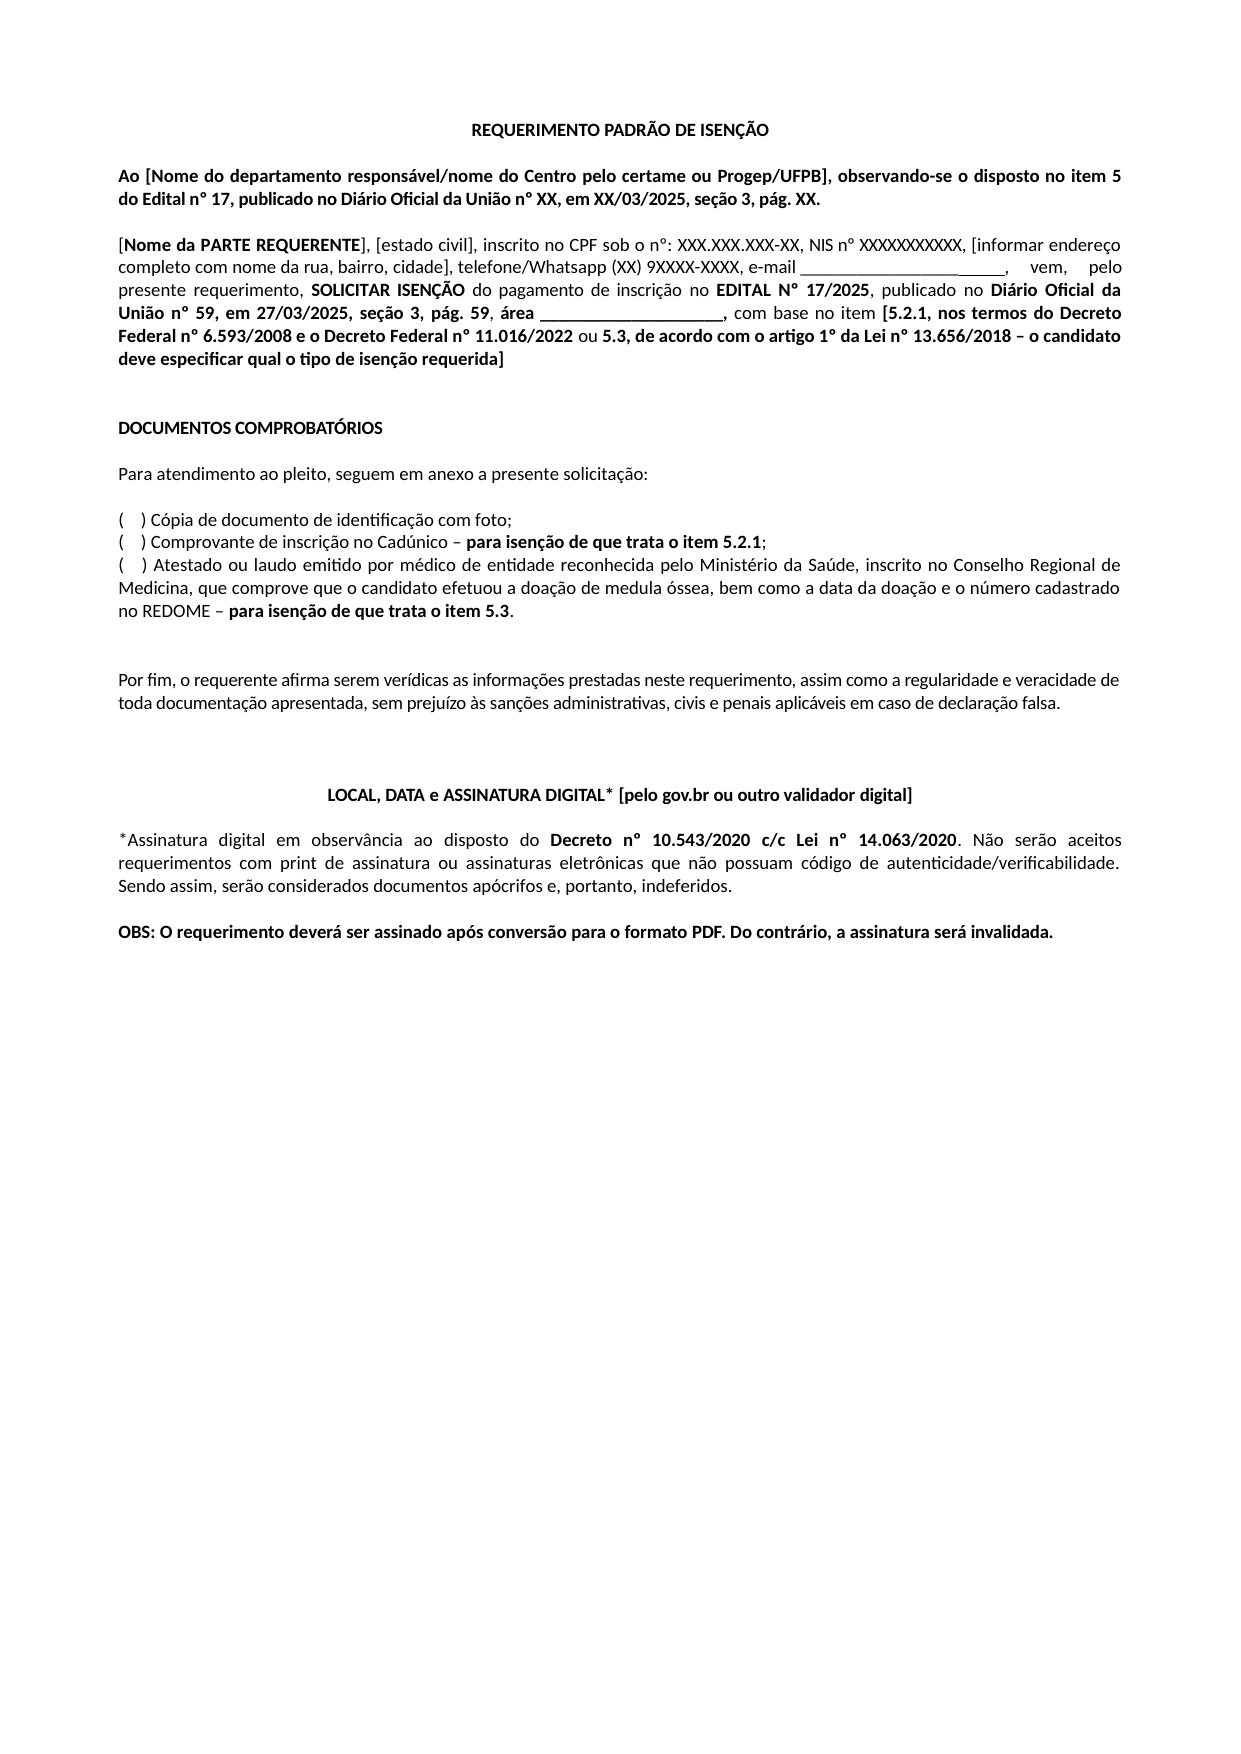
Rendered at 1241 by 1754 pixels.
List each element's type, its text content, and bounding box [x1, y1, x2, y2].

text ( ) Atestado ou laudo emitido por médico de entidade reconhecida pelo Ministério da Saúde, inscrito no Conselho Regional de Medicina, que comprove que o candidato efetuou a doação de medula óssea, bem como a data da doação e o número cadastrado no REDOME – para isenção de que trata o item 5.3. [118, 553, 1122, 622]
text LOCAL, DATA e ASSINATURA DIGITAL* [pelo gov.br ou outro validador digital] [118, 783, 1122, 806]
text ( ) Comprovante de inscrição no Cadúnico – para isenção de que trata o item 5.2.1; [118, 531, 1122, 553]
text Para atendimento ao pleito, seguem em anexo a presente solicitação: [118, 462, 1122, 485]
text *Assinatura digital em observância ao disposto do Decreto nº 10.543/2020 c/c Lei nº 14.063/2020. Não serão aceitos requerimentos com print de assinatura ou assinaturas eletrônicas que não possuam código de autenticidade/verificabilidade. Sendo assim, serão considerados documentos apócrifos e, portanto, indeferidos. [118, 828, 1122, 897]
text OBS: O requerimento deverá ser assinado após conversão para o formato PDF. Do contrário, a assinatura será invalidada. [118, 920, 1122, 943]
text Por fim, o requerente afirma serem verídicas as informações prestadas neste requerimento, assim como a regularidade e veracidade de toda documentação apresentada, sem prejuízo às sanções administrativas, civis e penais aplicáveis em caso de declaração falsa. [118, 668, 1122, 714]
text REQUERIMENTO PADRÃO DE ISENÇÃO [118, 118, 1122, 141]
text Ao [Nome do departamento responsável/nome do Centro pelo certame ou Progep/UFPB], observando-se o disposto no item 5 do Edital nº 17, publicado no Diário Oficial da União nº XX, em XX/03/2025, seção 3, pág. XX. [118, 164, 1122, 210]
text [Nome da PARTE REQUERENTE], [estado civil], inscrito no CPF sob o nº: XXX.XXX.XXX-XX, NIS nº XXXXXXXXXXX, [informar endereço completo com nome da rua, bairro, cidade], telefone/Whatsapp (XX) 9XXXX-XXXX, e-mail _________________ , vem, pelo presente requerimento, SOLICITAR ISENÇÃO do pagamento de inscrição no EDITAL Nº 17/2025, publicado no Diário Oficial da União nº 59, em 27/03/2025, seção 3, pág. 59, área ____________________, com base no item [5.2.1, nos termos do Decreto Federal nº 6.593/2008 e o Decreto Federal nº 11.016/2022 ou 5.3, de acordo com o artigo 1º da Lei nº 13.656/2018 – o candidato deve especificar qual o tipo de isenção requerida] [118, 233, 1122, 370]
text DOCUMENTOS COMPROBATÓRIOS [118, 416, 1122, 439]
text ( ) Cópia de documento de identificação com foto; [118, 508, 1122, 531]
